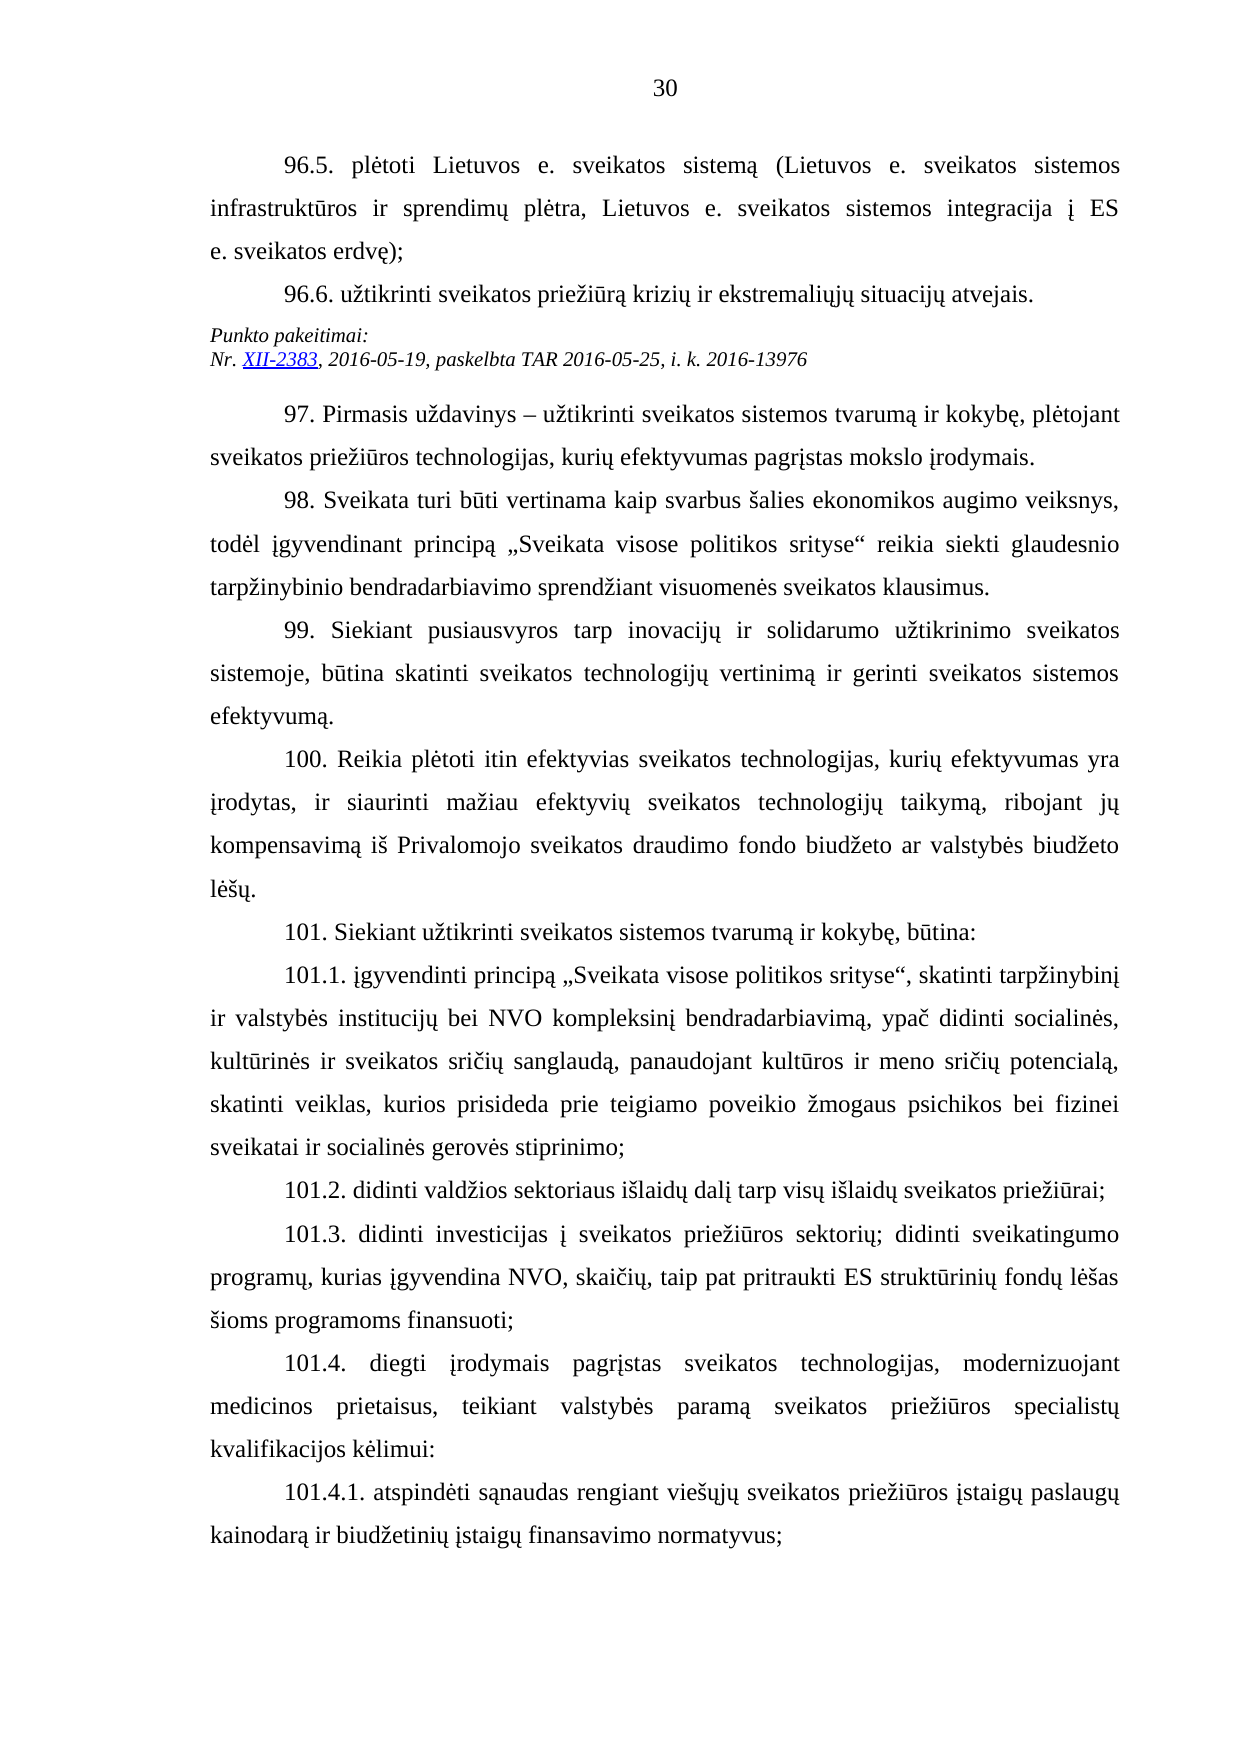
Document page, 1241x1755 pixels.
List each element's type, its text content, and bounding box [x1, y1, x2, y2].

text Punkto pakeitimai: [210, 322, 1120, 347]
text 96.5. plėtoti Lietuvos e. sveikatos sistemą (Lietuvos e. sveikatos sistemos infrastruktūros ir sprendimų plėtra, Lietuvos e. sveikatos sistemos integracija į ES e. sveikatos erdvę); [210, 150, 1120, 265]
text 101.4. diegti įrodymais pagrįstas sveikatos technologijas, modernizuojant medicinos prietaisus, teikiant valstybės paramą sveikatos priežiūros specialistų kvalifikacijos kėlimui: [210, 1348, 1120, 1463]
text 101.3. didinti investicijas į sveikatos priežiūros sektorių; didinti sveikatingumo programų, kurias įgyvendina NVO, skaičių, taip pat pritraukti ES struktūrinių fondų lėšas šioms programoms finansuoti; [210, 1219, 1120, 1334]
text 96.6. užtikrinti sveikatos priežiūrą krizių ir ekstremaliųjų situacijų atvejais. [210, 279, 1120, 308]
text 101.1. įgyvendinti principą „Sveikata visose politikos srityse“, skatinti tarpžinybinį ir valstybės institucijų bei NVO kompleksinį bendradarbiavimą, ypač didinti socialinės, kultūrinės ir sveikatos sričių sanglaudą, panaudojant kultūros ir meno sričių potencialą, skatinti veiklas, kurios prisideda prie teigiamo poveikio žmogaus psichikos bei fizinei sveikatai ir socialinės gerovės stiprinimo; [210, 960, 1120, 1161]
text 97. Pirmasis uždavinys – užtikrinti sveikatos sistemos tvarumą ir kokybę, plėtojant sveikatos priežiūros technologijas, kurių efektyvumas pagrįstas mokslo įrodymais. [210, 399, 1120, 471]
text 101.4.1. atspindėti sąnaudas rengiant viešųjų sveikatos priežiūros įstaigų paslaugų kainodarą ir biudžetinių įstaigų finansavimo normatyvus; [210, 1477, 1120, 1549]
text 101.2. didinti valdžios sektoriaus išlaidų dalį tarp visų išlaidų sveikatos priežiūrai; [210, 1176, 1120, 1204]
text 100. Reikia plėtoti itin efektyvias sveikatos technologijas, kurių efektyvumas yra įrodytas, ir siaurinti mažiau efektyvių sveikatos technologijų taikymą, ribojant jų kompensavimą iš Privalomojo sveikatos draudimo fondo biudžeto ar valstybės biudžeto lėšų. [210, 744, 1120, 902]
text 101. Siekiant užtikrinti sveikatos sistemos tvarumą ir kokybę, būtina: [284, 917, 1120, 946]
text Nr. XII-2383, 2016-05-19, paskelbta TAR 2016-05-25, i. k. 2016-13976 [210, 347, 1120, 371]
text 98. Sveikata turi būti vertinama kaip svarbus šalies ekonomikos augimo veiksnys, todėl įgyvendinant principą „Sveikata visose politikos srityse“ reikia siekti glaudesnio tarpžinybinio bendradarbiavimo sprendžiant visuomenės sveikatos klausimus. [210, 486, 1120, 601]
text 99. Siekiant pusiausvyros tarp inovacijų ir solidarumo užtikrinimo sveikatos sistemoje, būtina skatinti sveikatos technologijų vertinimą ir gerinti sveikatos sistemos efektyvumą. [210, 615, 1120, 730]
